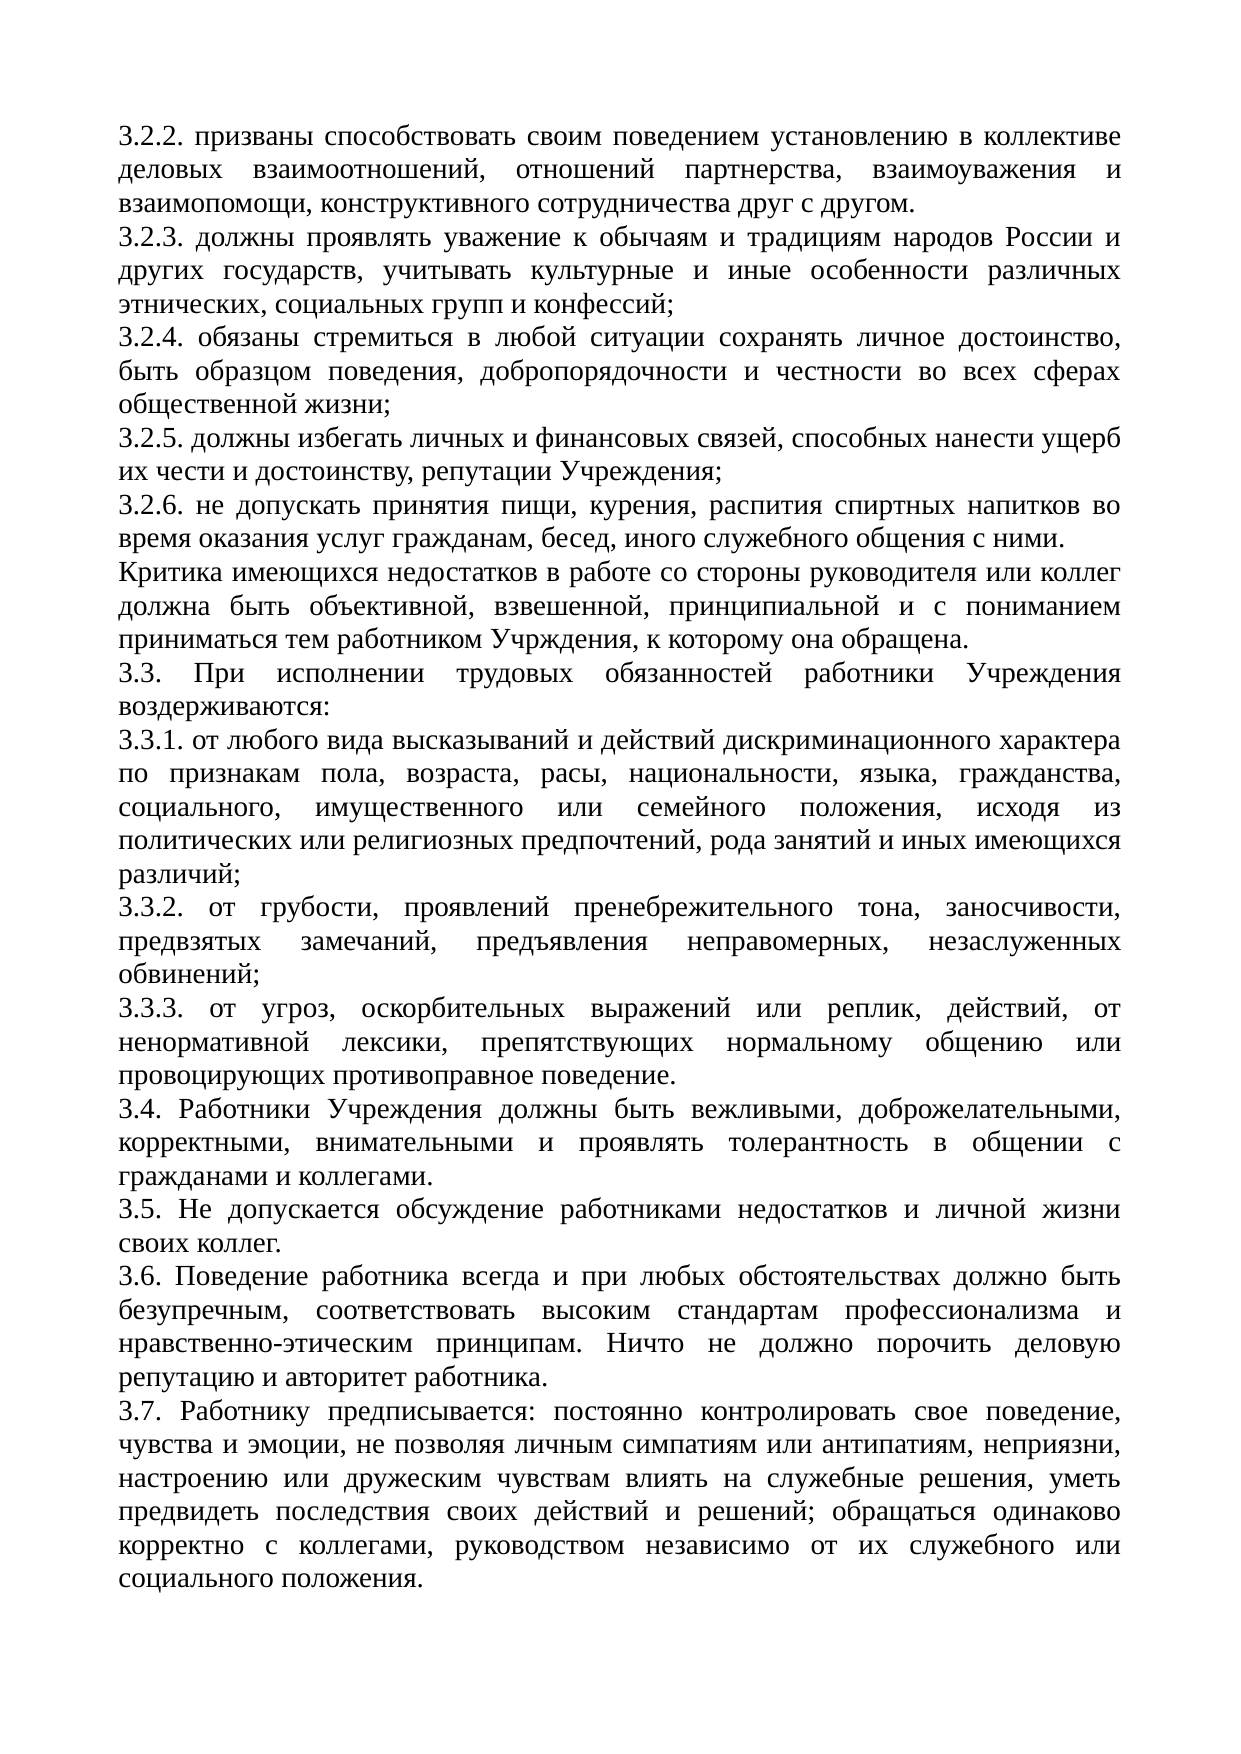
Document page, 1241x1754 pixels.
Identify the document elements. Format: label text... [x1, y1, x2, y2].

text Критика имеющихся недостатков в работе со стороны руководителя или коллег должна быть объективной, взвешенной, принципиальной и с пониманием приниматься тем работником Учрждения, к которому она обращена. [118, 554, 1122, 655]
text 3.3.3. от угроз, оскорбительных выражений или реплик, действий, от ненормативной лексики, препятствующих нормальному общению или провоцирующих противоправное поведение. [118, 990, 1122, 1091]
text 3.2.2. призваны способствовать своим поведением установлению в коллективе деловых взаимоотношений, отношений партнерства, взаимоуважения и взаимопомощи, конструктивного сотрудничества друг с другом. [118, 118, 1122, 219]
text 3.2.6. не допускать принятия пищи, курения, распития спиртных напитков во время оказания услуг гражданам, бесед, иного служебного общения с ними. [118, 487, 1122, 554]
text 3.2.4. обязаны стремиться в любой ситуации сохранять личное достоинство, быть образцом поведения, добропорядочности и честности во всех сферах общественной жизни; [118, 319, 1122, 420]
text 3.7. Работнику предписывается: постоянно контролировать свое поведение, чувства и эмоции, не позволяя личным симпатиям или антипатиям, неприязни, настроению или дружеским чувствам влиять на служебные решения, уметь предвидеть последствия своих действий и решений; обращаться одинаково корректно с коллегами, руководством независимо от их служебного или социального положения. [118, 1393, 1122, 1594]
text 3.3. При исполнении трудовых обязанностей работники Учреждения воздерживаются: [118, 655, 1122, 722]
text 3.3.2. от грубости, проявлений пренебрежительного тона, заносчивости, предвзятых замечаний, предъявления неправомерных, незаслуженных обвинений; [118, 889, 1122, 990]
text 3.3.1. от любого вида высказываний и действий дискриминационного характера по признакам пола, возраста, расы, национальности, языка, гражданства, социального, имущественного или семейного положения, исходя из политических или религиозных предпочтений, рода занятий и иных имеющихся различий; [118, 722, 1122, 889]
text 3.4. Работники Учреждения должны быть вежливыми, доброжелательными, корректными, внимательными и проявлять толерантность в общении с гражданами и коллегами. [118, 1091, 1122, 1191]
text 3.6. Поведение работника всегда и при любых обстоятельствах должно быть безупречным, соответствовать высоким стандартам профессионализма и нравственно-этическим принципам. Ничто не должно порочить деловую репутацию и авторитет работника. [118, 1258, 1122, 1393]
text 3.2.3. должны проявлять уважение к обычаям и традициям народов России и других государств, учитывать культурные и иные особенности различных этнических, социальных групп и конфессий; [118, 219, 1122, 319]
text 3.2.5. должны избегать личных и финансовых связей, способных нанести ущерб их чести и достоинству, репутации Учреждения; [118, 420, 1122, 487]
text 3.5. Не допускается обсуждение работниками недостатков и личной жизни своих коллег. [118, 1191, 1122, 1258]
